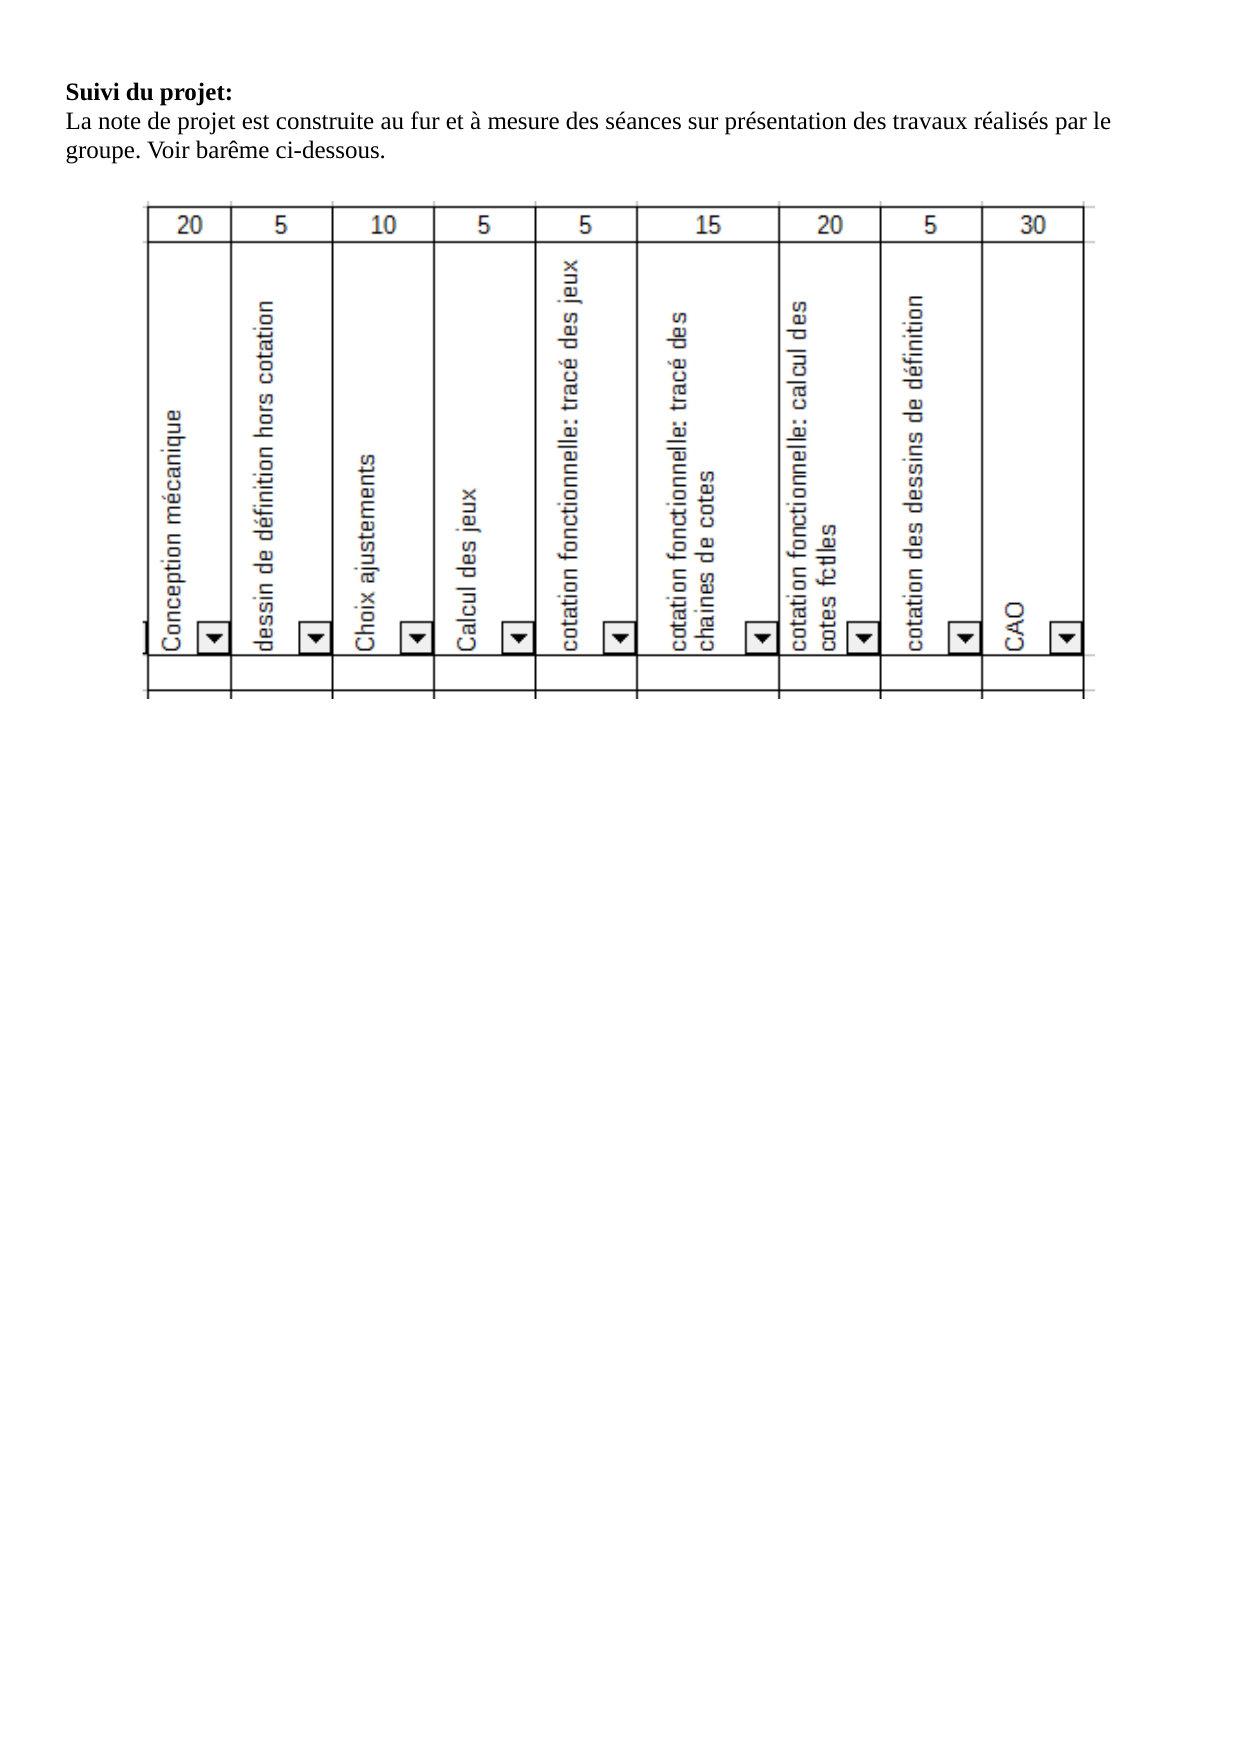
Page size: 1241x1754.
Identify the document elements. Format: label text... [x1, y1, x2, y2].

picture [142, 201, 1096, 699]
text Suivi du projet: [65, 77, 1176, 106]
text La note de projet est construite au fur et à mesure des séances sur présentation des travaux réalisés par le groupe. Voir barême ci-dessous. [65, 106, 1176, 163]
